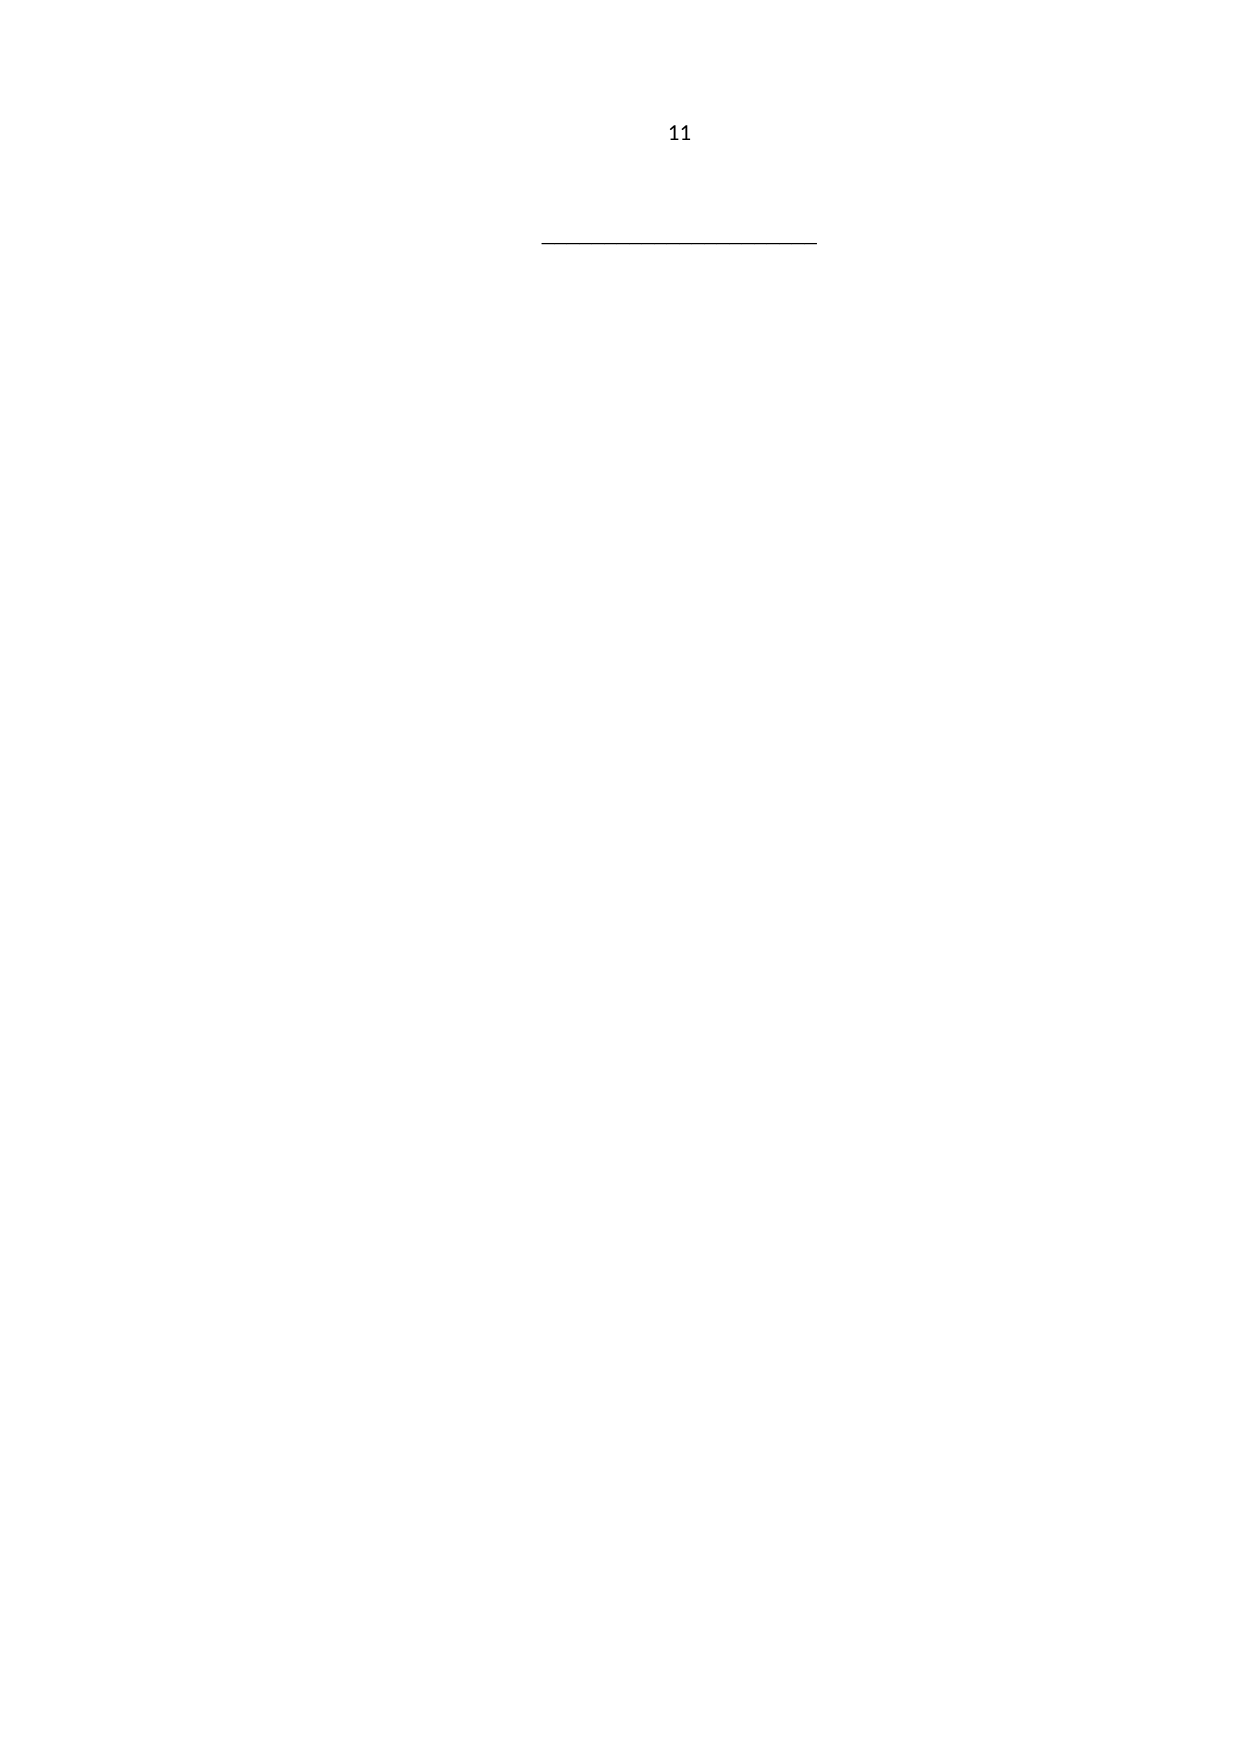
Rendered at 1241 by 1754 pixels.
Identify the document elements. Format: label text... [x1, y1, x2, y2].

text ______________________ [177, 218, 1181, 247]
